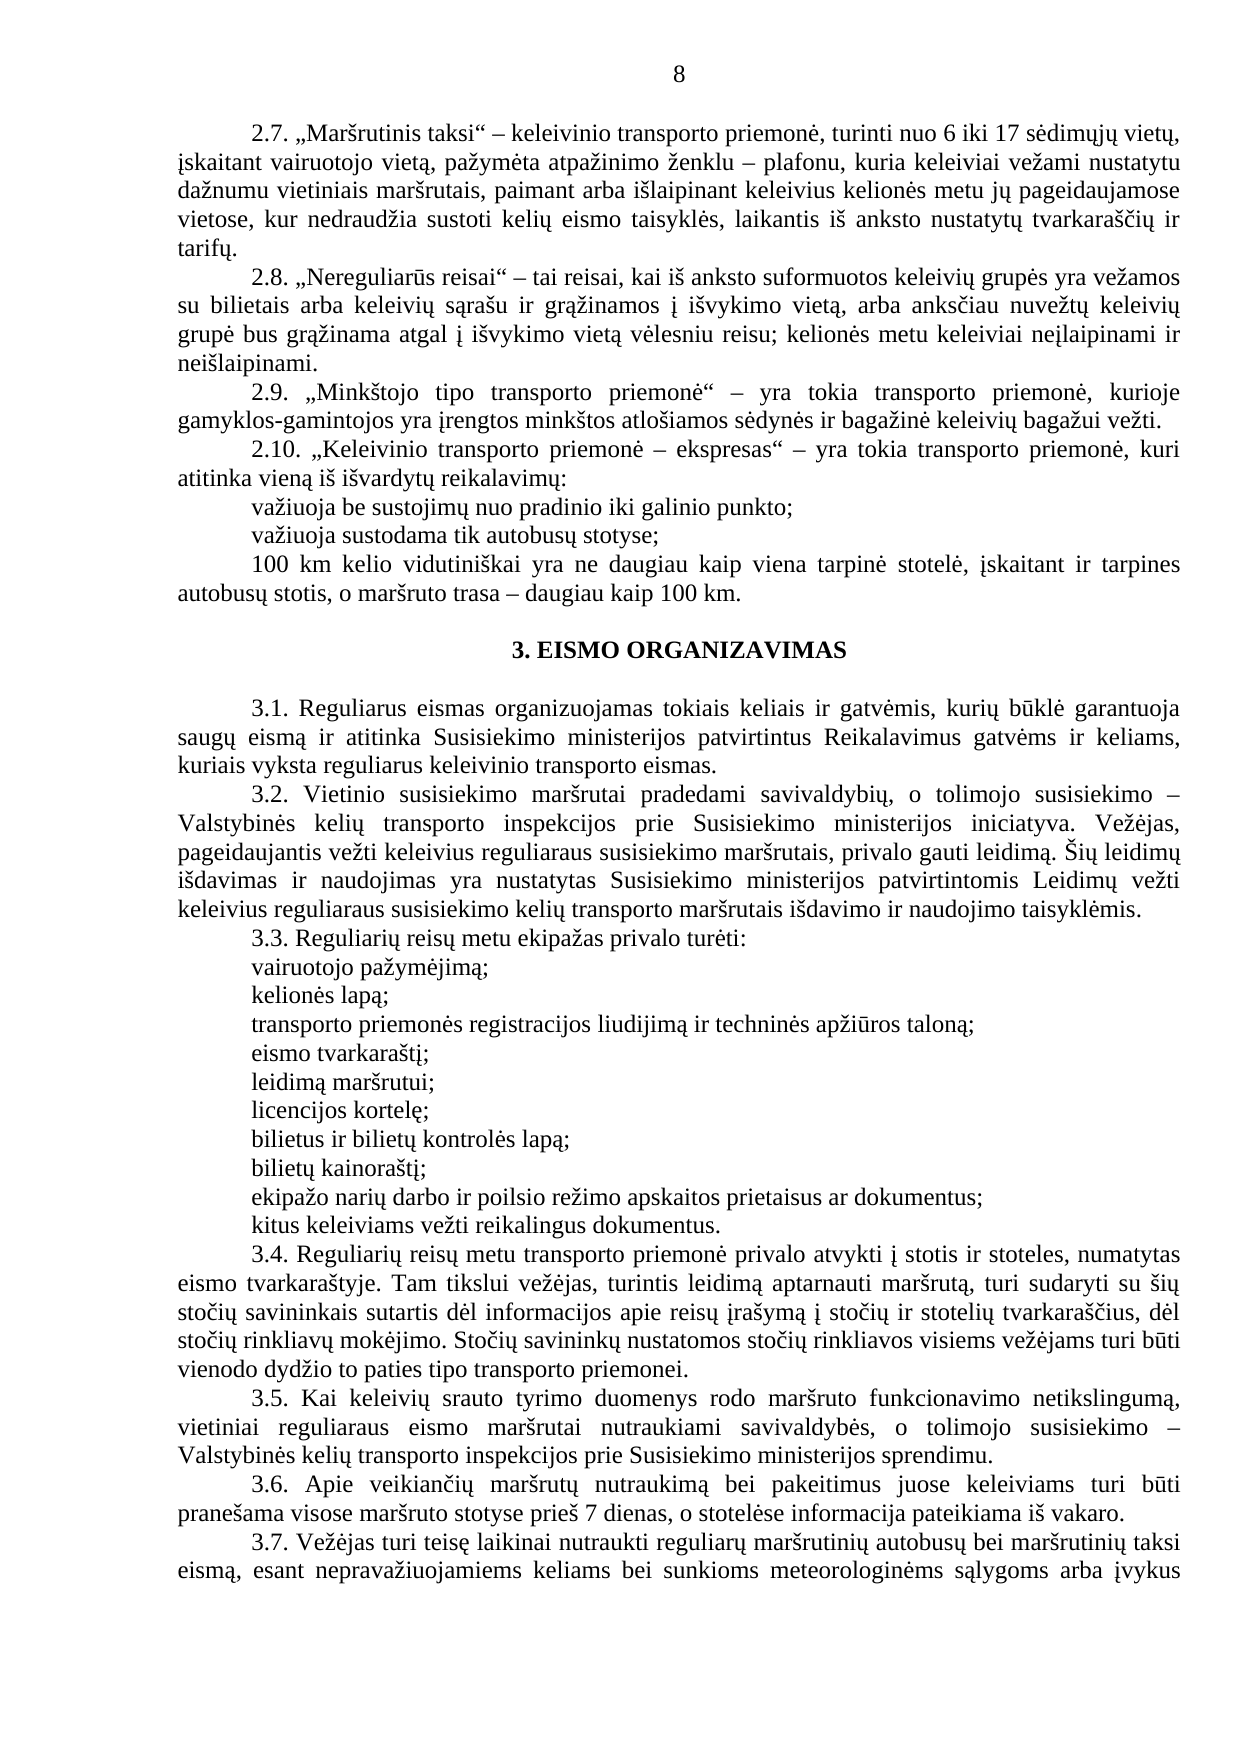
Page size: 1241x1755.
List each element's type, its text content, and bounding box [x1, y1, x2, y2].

text transporto priemonės registracijos liudijimą ir techninės apžiūros taloną; [177, 1009, 1181, 1038]
text ekipažo narių darbo ir poilsio režimo apskaitos prietaisus ar dokumentus; [177, 1182, 1181, 1211]
text 3.4. Reguliarių reisų metu transporto priemonė privalo atvykti į stotis ir stoteles, numatytas eismo tvarkaraštyje. Tam tikslui vežėjas, turintis leidimą aptarnauti maršrutą, turi sudaryti su šių stočių savininkais sutartis dėl informacijos apie reisų įrašymą į stočių ir stotelių tvarkaraščius, dėl stočių rinkliavų mokėjimo. Stočių savininkų nustatomos stočių rinkliavos visiems vežėjams turi būti vienodo dydžio to paties tipo transporto priemonei. [177, 1239, 1181, 1383]
text 3.6. Apie veikiančių maršrutų nutraukimą bei pakeitimus juose keleiviams turi būti pranešama visose maršruto stotyse prieš 7 dienas, o stotelėse informacija pateikiama iš vakaro. [177, 1469, 1181, 1527]
text 3.2. Vietinio susisiekimo maršrutai pradedami savivaldybių, o tolimojo susisiekimo – Valstybinės kelių transporto inspekcijos prie Susisiekimo ministerijos iniciatyva. Vežėjas, pageidaujantis vežti keleivius reguliaraus susisiekimo maršrutais, privalo gauti leidimą. Šių leidimų išdavimas ir naudojimas yra nustatytas Susisiekimo ministerijos patvirtintomis Leidimų vežti keleivius reguliaraus susisiekimo kelių transporto maršrutais išdavimo ir naudojimo taisyklėmis. [177, 779, 1181, 923]
text 3.5. Kai keleivių srauto tyrimo duomenys rodo maršruto funkcionavimo netikslingumą, vietiniai reguliaraus eismo maršrutai nutraukiami savivaldybės, o tolimojo susisiekimo – Valstybinės kelių transporto inspekcijos prie Susisiekimo ministerijos sprendimu. [177, 1383, 1181, 1469]
text 3.3. Reguliarių reisų metu ekipažas privalo turėti: [177, 923, 1181, 952]
text licencijos kortelę; [177, 1096, 1181, 1124]
text 3. EISMO ORGANIZAVIMAS [177, 636, 1181, 664]
text važiuoja be sustojimų nuo pradinio iki galinio punkto; [177, 492, 1181, 521]
text bilietus ir bilietų kontrolės lapą; [177, 1124, 1181, 1153]
text leidimą maršrutui; [177, 1067, 1181, 1096]
text 2.7. „Maršrutinis taksi“ – keleivinio transporto priemonė, turinti nuo 6 iki 17 sėdimųjų vietų, įskaitant vairuotojo vietą, pažymėta atpažinimo ženklu – plafonu, kuria keleiviai vežami nustatytu dažnumu vietiniais maršrutais, paimant arba išlaipinant keleivius kelionės metu jų pageidaujamose vietose, kur nedraudžia sustoti kelių eismo taisyklės, laikantis iš anksto nustatytų tvarkaraščių ir tarifų. [177, 118, 1181, 262]
text 3.7. Vežėjas turi teisę laikinai nutraukti reguliarų maršrutinių autobusų bei maršrutinių taksi eismą, esant nepravažiuojamiems keliams bei sunkioms meteorologinėms sąlygoms arba įvykus [177, 1527, 1181, 1584]
text 3.1. Reguliarus eismas organizuojamas tokiais keliais ir gatvėmis, kurių būklė garantuoja saugų eismą ir atitinka Susisiekimo ministerijos patvirtintus Reikalavimus gatvėms ir keliams, kuriais vyksta reguliarus keleivinio transporto eismas. [177, 693, 1181, 779]
text 2.8. „Nereguliarūs reisai“ – tai reisai, kai iš anksto suformuotos keleivių grupės yra vežamos su bilietais arba keleivių sąrašu ir grąžinamos į išvykimo vietą, arba anksčiau nuvežtų keleivių grupė bus grąžinama atgal į išvykimo vietą vėlesniu reisu; kelionės metu keleiviai neįlaipinami ir neišlaipinami. [177, 262, 1181, 377]
text vairuotojo pažymėjimą; [177, 952, 1181, 981]
text važiuoja sustodama tik autobusų stotyse; [177, 521, 1181, 549]
text bilietų kainoraštį; [177, 1153, 1181, 1182]
text kelionės lapą; [177, 981, 1181, 1009]
text 2.9. „Minkštojo tipo transporto priemonė“ – yra tokia transporto priemonė, kurioje gamyklos-gamintojos yra įrengtos minkštos atlošiamos sėdynės ir bagažinė keleivių bagažui vežti. [177, 377, 1181, 434]
text eismo tvarkaraštį; [177, 1038, 1181, 1067]
text 2.10. „Keleivinio transporto priemonė – ekspresas“ – yra tokia transporto priemonė, kuri atitinka vieną iš išvardytų reikalavimų: [177, 434, 1181, 492]
text kitus keleiviams vežti reikalingus dokumentus. [177, 1211, 1181, 1239]
text 100 km kelio vidutiniškai yra ne daugiau kaip viena tarpinė stotelė, įskaitant ir tarpines autobusų stotis, o maršruto trasa – daugiau kaip 100 km. [177, 549, 1181, 607]
